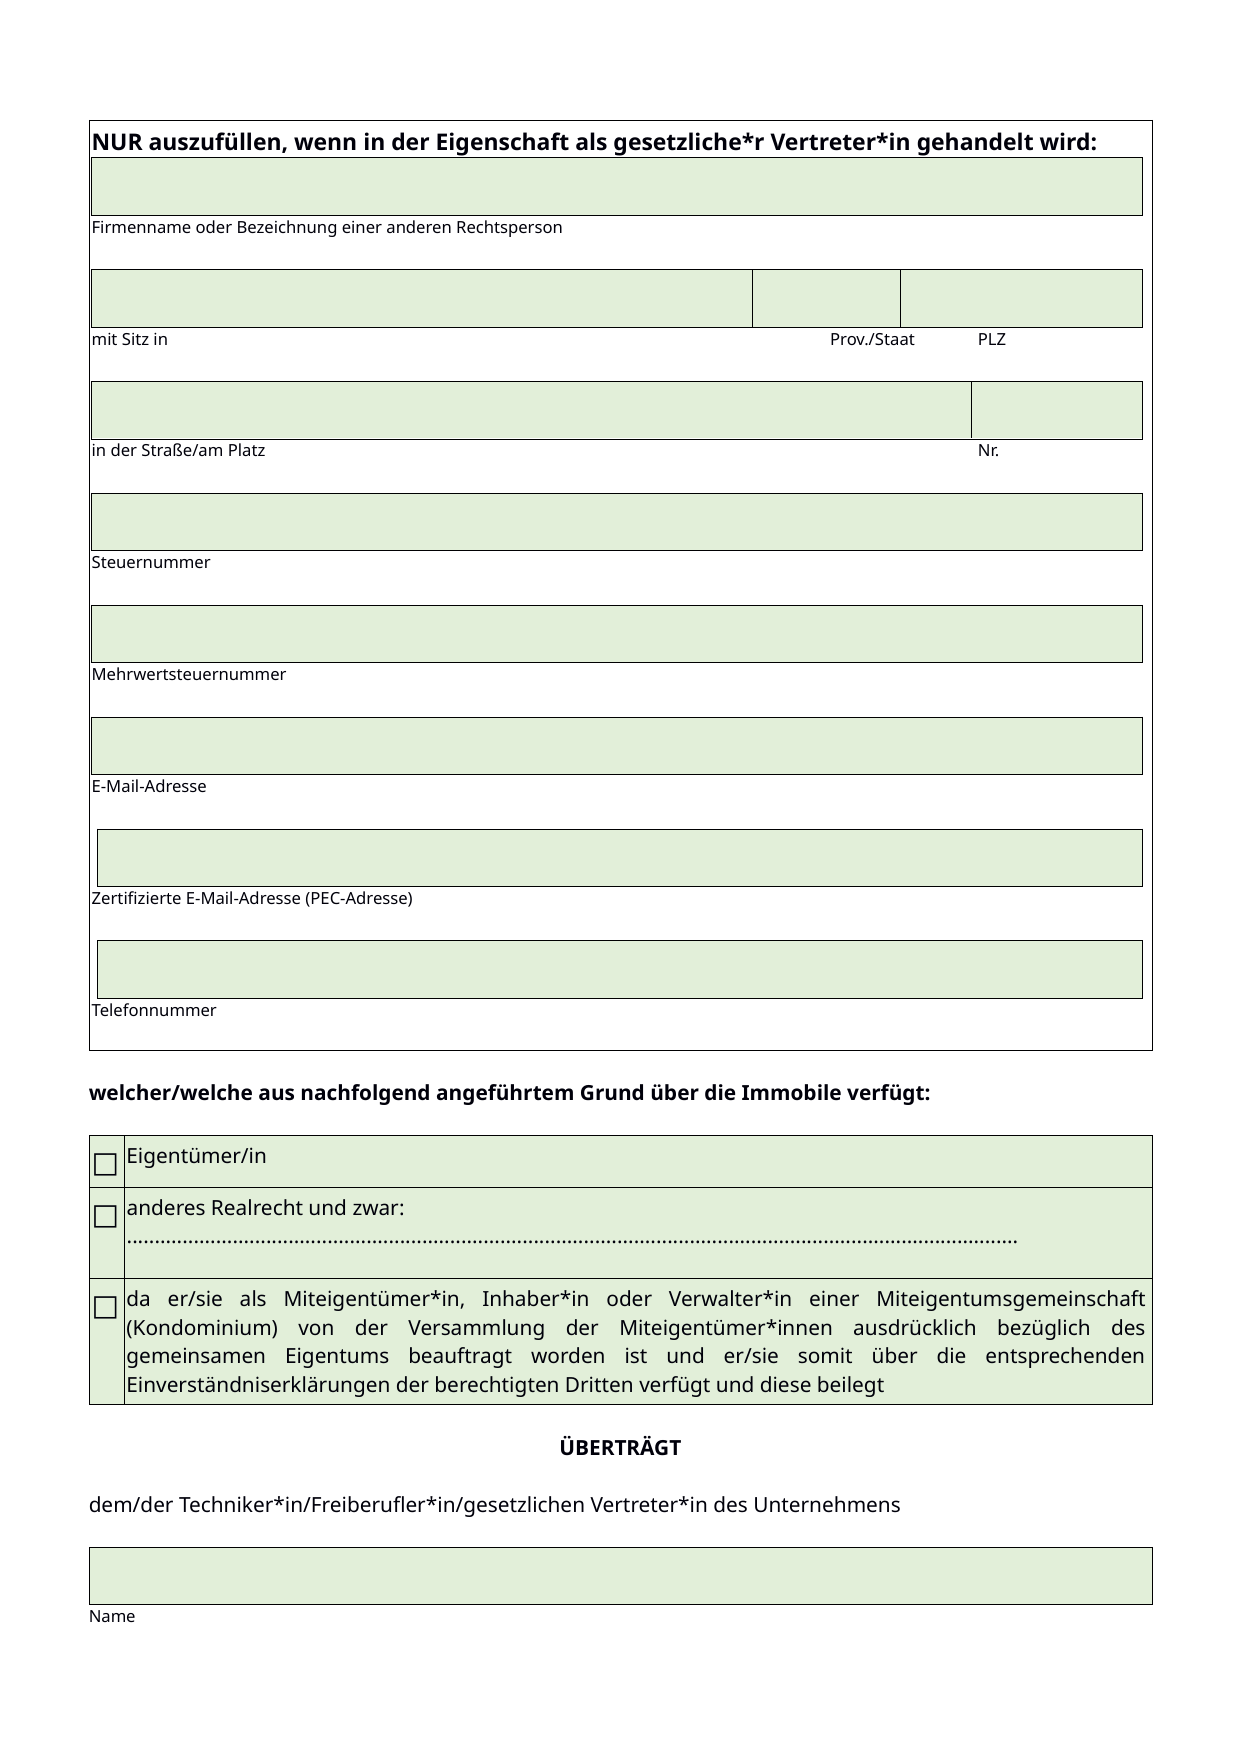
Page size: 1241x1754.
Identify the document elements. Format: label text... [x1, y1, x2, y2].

table_header [92, 382, 971, 438]
table_header [90, 1548, 1152, 1604]
text welcher/welche aus nachfolgend angeführtem Grund über die Immobile verfügt: [88, 1078, 1152, 1107]
table_header Eigentümer/in [125, 1136, 1152, 1187]
table_header [98, 941, 1142, 998]
table_header □ [90, 1136, 124, 1187]
table_header [92, 494, 1142, 550]
table_header [92, 270, 752, 327]
table_header [901, 270, 1142, 327]
table_header [753, 270, 900, 327]
text Name [88, 1605, 1152, 1627]
table_cell da er/sie als Miteigentümer*in, Inhaber*in oder Verwalter*in einer Miteigentumsgemeinschaft (Kondominium) von der Versammlung der Miteigentümer*innen ausdrücklich bezüglich des gemeinsamen Eigentums beauftragt worden ist und er/sie somit über die entsprechenden Einverständniserklärungen der berechtigten Dritten verfügt und diese beilegt [125, 1279, 1152, 1404]
table_cell □ [90, 1279, 124, 1404]
table_header [972, 382, 1142, 438]
table_header [92, 718, 1142, 774]
table_header [98, 830, 1142, 886]
table_header NUR auszufüllen, wenn in der Eigenschaft als gesetzliche*r Vertreter*in gehandelt wird: Firmenname oder Bezeichnung einer anderen Rechtsperson mit Sitz in Prov./Staat PLZ in der Straße/am Platz Nr. Steuernummer Mehrwertsteuernummer E-Mail-Adresse Zertifizierte E-Mail-Adresse (PEC-Adresse) Telefonnummer [90, 121, 1152, 1049]
text dem/der Techniker*in/Freiberufler*in/gesetzlichen Vertreter*in des Unternehmens [88, 1490, 1152, 1518]
table_cell anderes Realrecht und zwar: ................................................................................................................................................................ [125, 1188, 1152, 1278]
table_cell □ [90, 1188, 124, 1278]
table_header [92, 158, 1142, 215]
text ÜBERTRÄGT [88, 1433, 1152, 1461]
table_header [92, 606, 1142, 662]
